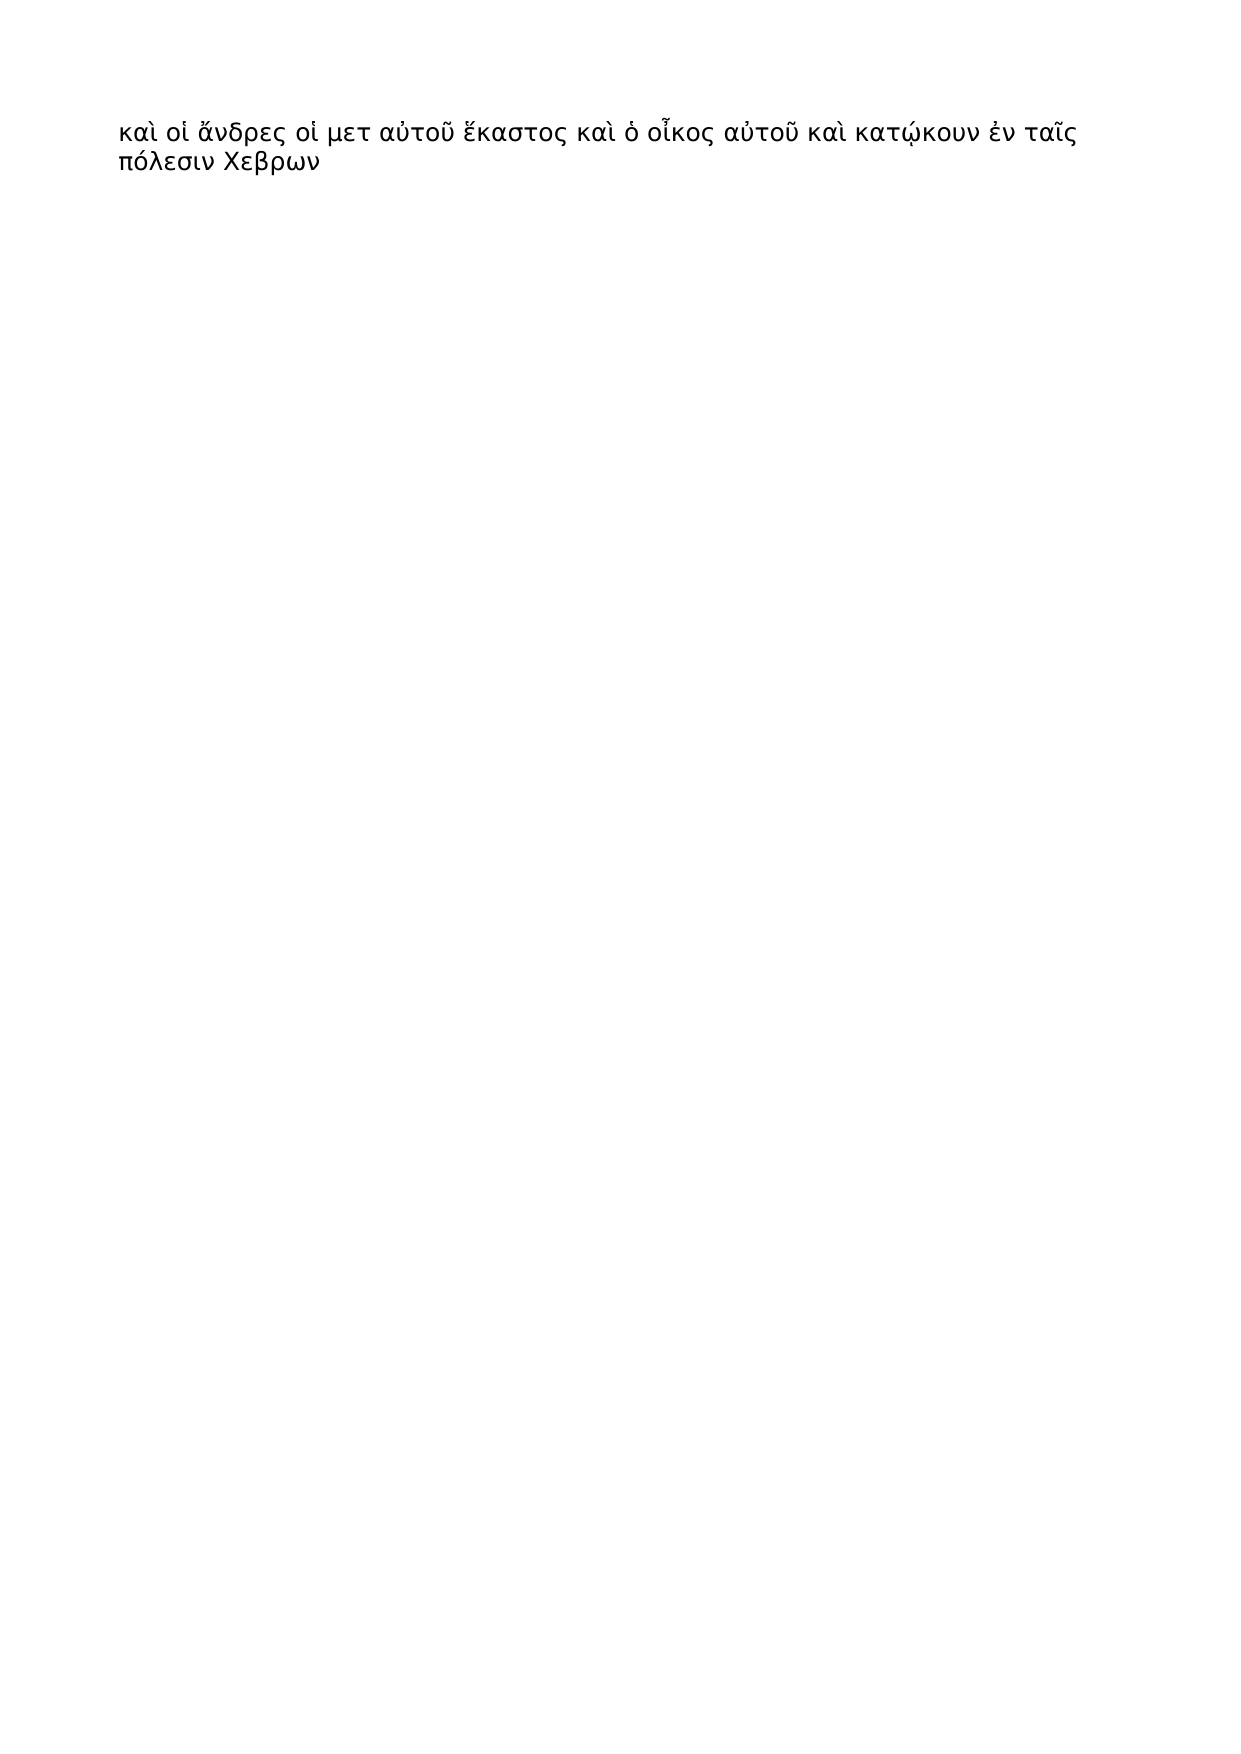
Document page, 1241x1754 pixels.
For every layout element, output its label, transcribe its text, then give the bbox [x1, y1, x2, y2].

text καὶ οἱ ἄνδρες οἱ μετ αὐτοῦ ἕκαστος καὶ ὁ οἶκος αὐτοῦ καὶ κατῴκουν ἐν ταῖς πόλεσιν Χεβρων [118, 118, 1122, 176]
